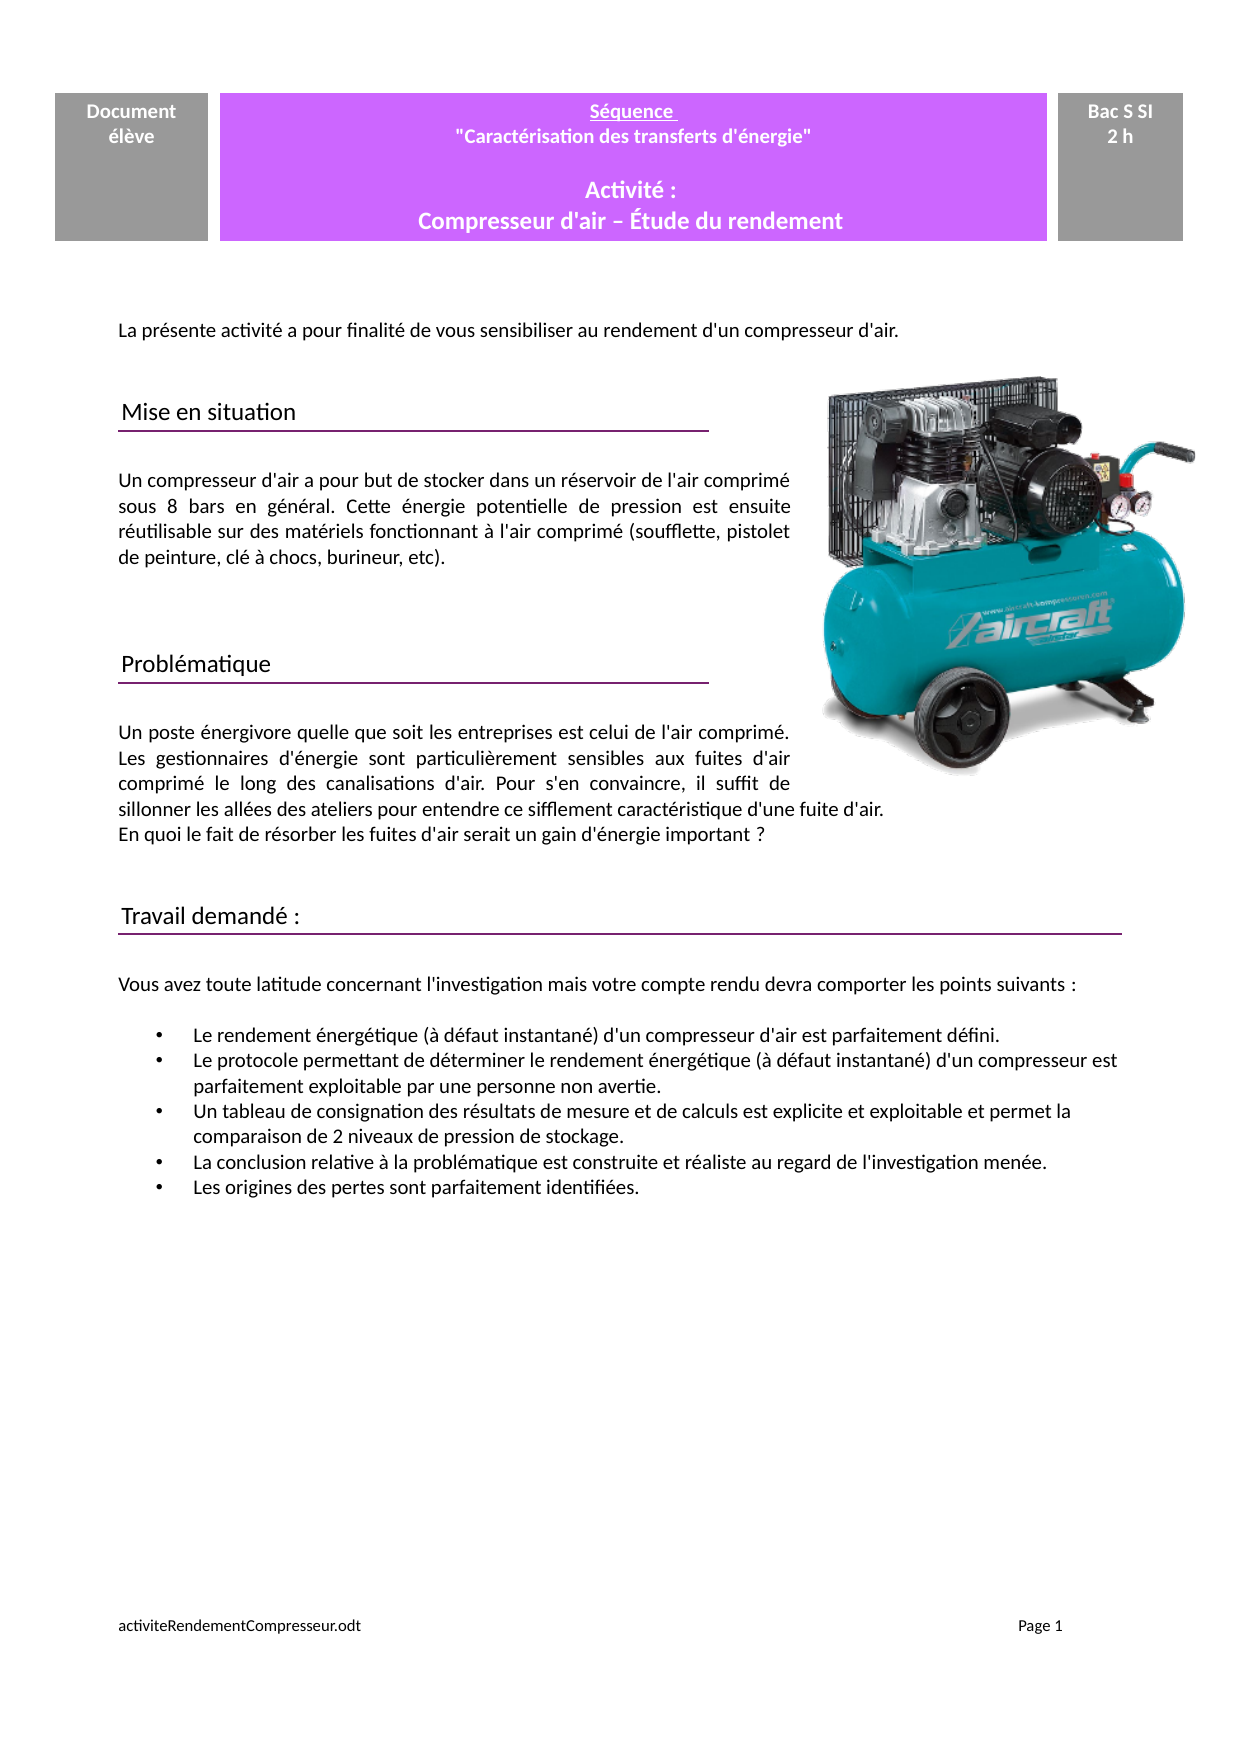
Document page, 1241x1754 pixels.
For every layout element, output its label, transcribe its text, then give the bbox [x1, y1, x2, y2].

list Les origines des pertes sont parfaitement identifiées. [156, 1174, 1122, 1200]
table_header Document élève [55, 93, 208, 241]
text Un compresseur d'air a pour but de stocker dans un réservoir de l'air comprimé sous 8 bars en général. Cette énergie potentielle de pression est ensuite réutilisable sur des matériels fonctionnant à l'air comprimé (soufflette, pistolet de peinture, clé à chocs, burineur, etc). [118, 468, 815, 569]
text La présente activité a pour finalité de vous sensibiliser au rendement d'un compresseur d'air. [118, 318, 1122, 343]
picture [815, 376, 1196, 786]
subtitle Travail demandé : [118, 897, 1122, 933]
table_header Bac S SI 2 h [1058, 93, 1183, 241]
text Un poste énergivore quelle que soit les entreprises est celui de l'air comprimé. Les gestionnaires d'énergie sont particulièrement sensibles aux fuites d'air comprimé le long des canalisations d'air. Pour s'en convaincre, il suffit de sillonner les allées des ateliers pour entendre ce sifflement caractéristique d'une fuite d'air. [118, 719, 1122, 821]
list Un tableau de consignation des résultats de mesure et de calculs est explicite et exploitable et permet la comparaison de 2 niveaux de pression de stockage. [156, 1098, 1122, 1149]
table_header [1047, 93, 1058, 241]
subtitle Problématique [118, 645, 709, 682]
text Vous avez toute latitude concernant l'investigation mais votre compte rendu devra comporter les points suivants : [118, 971, 1122, 997]
list La conclusion relative à la problématique est construite et réaliste au regard de l'investigation menée. [156, 1149, 1122, 1174]
text En quoi le fait de résorber les fuites d'air serait un gain d'énergie important ? [118, 821, 1122, 847]
subtitle Mise en situation [118, 393, 709, 430]
table_header [208, 93, 220, 241]
list Le protocole permettant de déterminer le rendement énergétique (à défaut instantané) d'un compresseur est parfaitement exploitable par une personne non avertie. [156, 1047, 1122, 1098]
table_header Séquence "Caractérisation des transferts d'énergie" Activité : Compresseur d'air – Étude du rendement [220, 93, 1047, 241]
list Le rendement énergétique (à défaut instantané) d'un compresseur d'air est parfaitement défini. [156, 1022, 1122, 1047]
